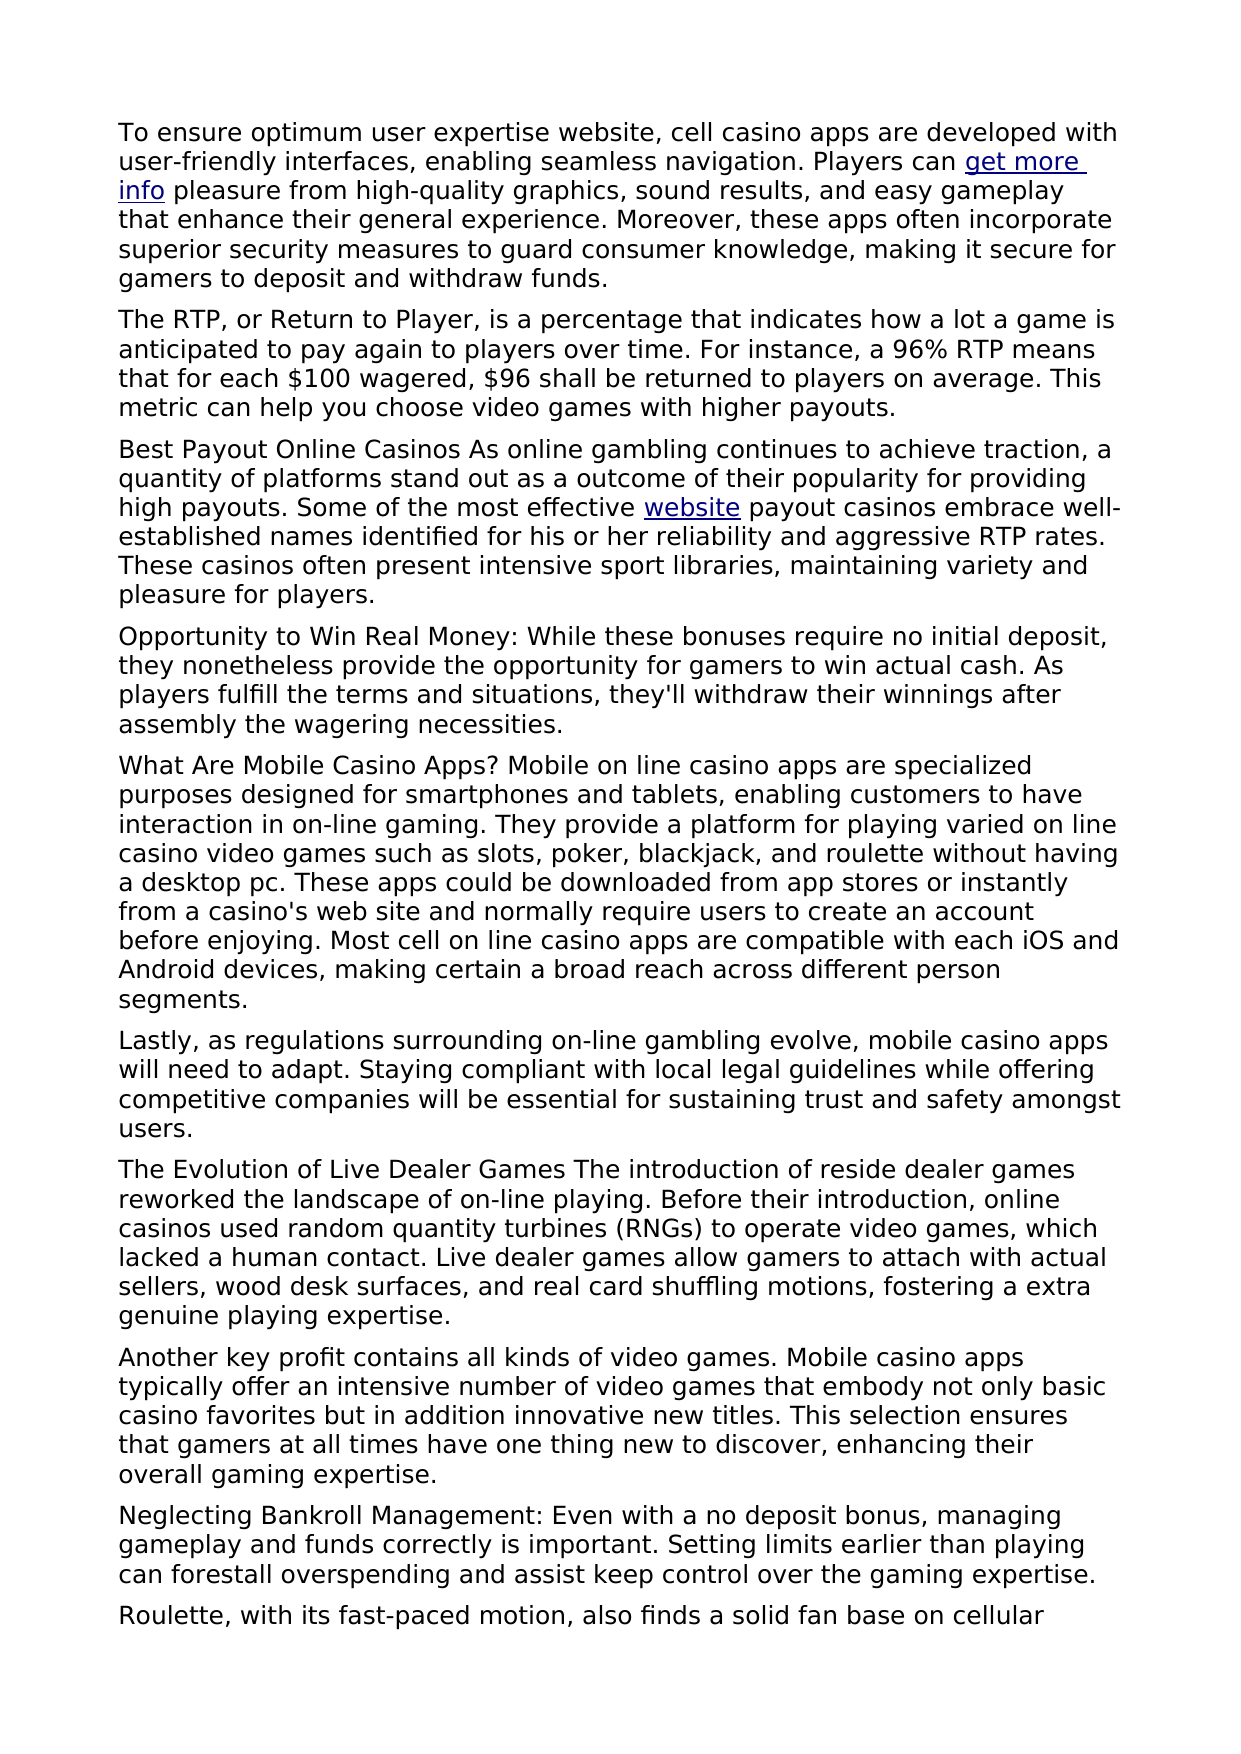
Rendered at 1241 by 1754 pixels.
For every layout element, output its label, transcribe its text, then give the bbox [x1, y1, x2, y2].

text Opportunity to Win Real Money: While these bonuses require no initial deposit, they nonetheless provide the opportunity for gamers to win actual cash. As players fulfill the terms and situations, they'll withdraw their winnings after assembly the wagering necessities. [118, 622, 1122, 739]
text To ensure optimum user expertise website, cell casino apps are developed with user-friendly interfaces, enabling seamless navigation. Players can get more info pleasure from high-quality graphics, sound results, and easy gameplay that enhance their general experience. Moreover, these apps often incorporate superior security measures to guard consumer knowledge, making it secure for gamers to deposit and withdraw funds. [118, 118, 1122, 293]
text The RTP, or Return to Player, is a percentage that indicates how a lot a game is anticipated to pay again to players over time. For instance, a 96% RTP means that for each $100 wagered, $96 shall be returned to players on average. This metric can help you choose video games with higher payouts. [118, 306, 1122, 422]
text Another key profit contains all kinds of video games. Mobile casino apps typically offer an intensive number of video games that embody not only basic casino favorites but in addition innovative new titles. This selection ensures that gamers at all times have one thing new to discover, enhancing their overall gaming expertise. [118, 1343, 1122, 1489]
text Best Payout Online Casinos As online gambling continues to achieve traction, a quantity of platforms stand out as a outcome of their popularity for providing high payouts. Some of the most effective website payout casinos embrace well-established names identified for his or her reliability and aggressive RTP rates. These casinos often present intensive sport libraries, maintaining variety and pleasure for players. [118, 435, 1122, 610]
text What Are Mobile Casino Apps? Mobile on line casino apps are specialized purposes designed for smartphones and tablets, enabling customers to have interaction in on-line gaming. They provide a platform for playing varied on line casino video games such as slots, poker, blackjack, and roulette without having a desktop pc. These apps could be downloaded from app stores or instantly from a casino's web site and normally require users to create an account before enjoying. Most cell on line casino apps are compatible with each iOS and Android devices, making certain a broad reach across different person segments. [118, 751, 1122, 1014]
text Roulette, with its fast-paced motion, also finds a solid fan base on cellular [118, 1601, 1122, 1631]
text Neglecting Bankroll Management: Even with a no deposit bonus, managing gameplay and funds correctly is important. Setting limits earlier than playing can forestall overspending and assist keep control over the gaming expertise. [118, 1501, 1122, 1589]
text Lastly, as regulations surrounding on-line gambling evolve, mobile casino apps will need to adapt. Staying compliant with local legal guidelines while offering competitive companies will be essential for sustaining trust and safety amongst users. [118, 1026, 1122, 1143]
text The Evolution of Live Dealer Games The introduction of reside dealer games reworked the landscape of on-line playing. Before their introduction, online casinos used random quantity turbines (RNGs) to operate video games, which lacked a human contact. Live dealer games allow gamers to attach with actual sellers, wood desk surfaces, and real card shuffling motions, fostering a extra genuine playing expertise. [118, 1156, 1122, 1331]
